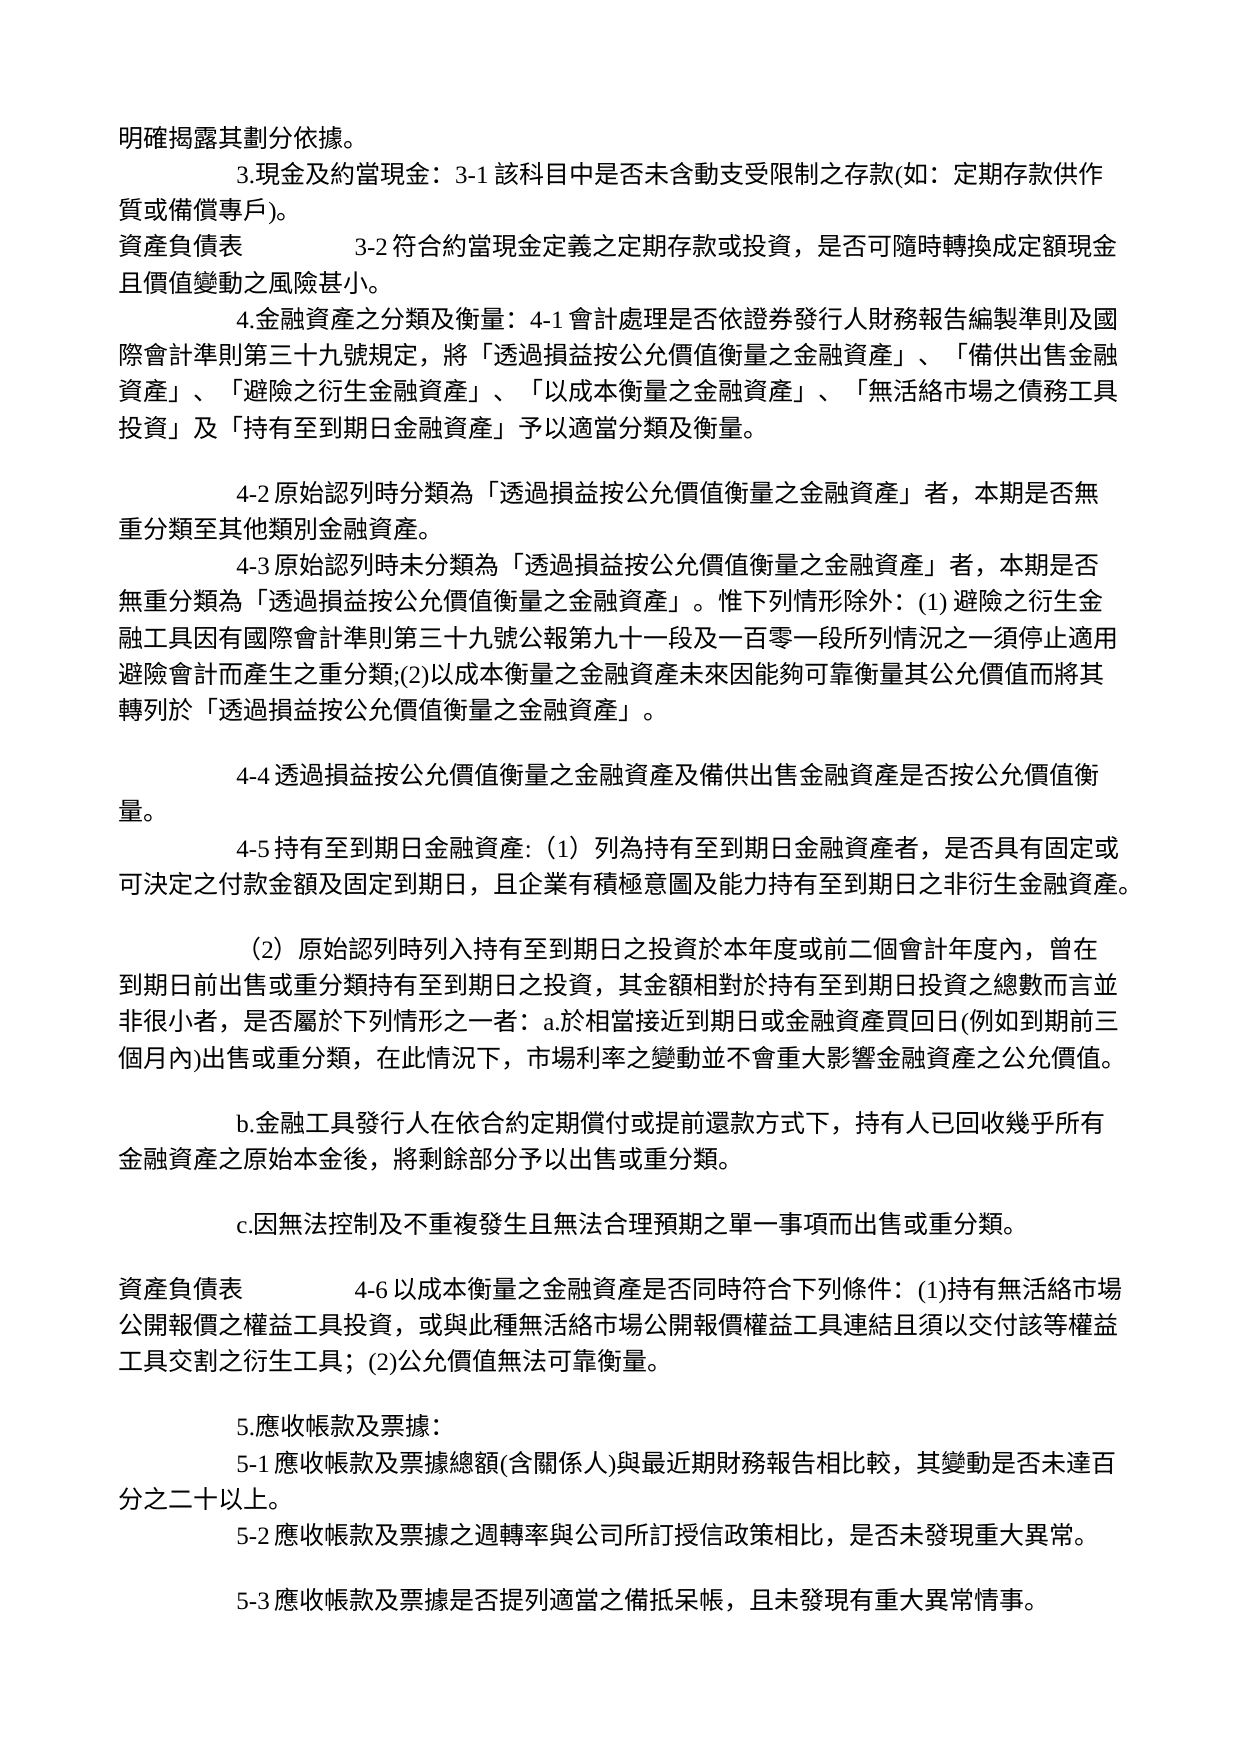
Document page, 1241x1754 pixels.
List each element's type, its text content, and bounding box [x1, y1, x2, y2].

text 股份有限公司 年度第 季財務報告公告申報檢查表 103年9月修正 ＊填表及複核應注意事項如下： 一、本表由公司填具，並應經二位簽證會計師逐項複核並表示意見。 二、公司應據實填報，會計師並應確實複核，不得有錯誤、疏漏、虛偽不實或隱匿之情事。 三、本表所稱外國公司係指證券交易法第一百六十五條之一規定之外國公司。 項內 公司填報 會計師 目容 檢查內容 是(正常) 否(異常) 不適用 備註 複核意見 是否檢齊下列書件：1.財務報告一份 1-1財務報告目錄。 申 1-2會計師核閱報告書。 報書 1-3財務報表（包括四張經符合證交法第十四條第三項規定之人員簽名或蓋章之主要報表及其附註或附表，董事長為法人者，主要報表應由該法人及其代表人於董事長欄位簽名或蓋章）。 件 2.財務報告內容無虛偽或隱匿之聲明。 3.提報董事會之議事錄一份。 4.已公開完整式財務預測之公司，截至當季止綜合損益之實際數與預測數比較，其差異達百分之二十以上而未更新者，公司之說明是否併同季財務報告申報（如財務預測已經會計師核閱者應併同會計師意見）。 1.公告數字與財務報表是否相符。 公 2.是否載明核閱會計師姓名及意見為「標準式無保留核閱報告」、「修正式無保留核閱報告」、「保留式核閱報告」、「否定式核閱報告」、「拒絕式核閱報告」。 告 3.會計師無法出具標準式無保留核閱報告之理由或具體事實是否翔實刊載。 4.已公開完整式財務預測之公司，是否一併公告預計綜合損益表原編製日期、歷次修正日期及截至該期財務報告止，與財務預測年度預測數相較之年度達成率及與截至當季預測數相較之季達成率。 資產負債表 1.資產負債表之編製：1-1是否包括本期期中期間結束日、前一年度結束日及前一年度可比較期中期間結束日之資產負債表。 1-2追溯適用會計政策、追溯重編財務報表項目、重分類財務報表項目，對前一期期初之財務狀況表之資訊具重大影響時，或首次適用時，是否包括最早比較期間之期初資產負債表（即四期並列）。 2.流動與非流動之劃分：2-1 對資產與負債之流動與非流動性劃分標準是否一致且是否以一年或一個營業週期孰長為標準。 2-2 採一年以上之營業週期作為劃分標準者，是否於財務報告附註之會計政策中明確揭露其劃分依據。 3.現金及約當現金：3-1 該科目中是否未含動支受限制之存款(如：定期存款供作質或備償專戶)。 資產負債表 3-2符合約當現金定義之定期存款或投資，是否可隨時轉換成定額現金且價值變動之風險甚小。 4.金融資產之分類及衡量：4-1會計處理是否依證券發行人財務報告編製準則及國際會計準則第三十九號規定，將「透過損益按公允價值衡量之金融資產」、「備供出售金融資產」、「避險之衍生金融資產」、「以成本衡量之金融資產」、「無活絡市場之債務工具投資」及「持有至到期日金融資產」予以適當分類及衡量。 4-2原始認列時分類為「透過損益按公允價值衡量之金融資產」者，本期是否無重分類至其他類別金融資產。 4-3原始認列時未分類為「透過損益按公允價值衡量之金融資產」者，本期是否無重分類為「透過損益按公允價值衡量之金融資產」。惟下列情形除外：(1) 避險之衍生金融工具因有國際會計準則第三十九號公報第九十一段及一百零一段所列情況之一須停止適用避險會計而產生之重分類;(2)以成本衡量之金融資產未來因能夠可靠衡量其公允價值而將其轉列於「透過損益按公允價值衡量之金融資產」。 4-4透過損益按公允價值衡量之金融資產及備供出售金融資產是否按公允價值衡量。 4-5持有至到期日金融資產:（1）列為持有至到期日金融資產者，是否具有固定或可決定之付款金額及固定到期日，且企業有積極意圖及能力持有至到期日之非衍生金融資產。 （2）原始認列時列入持有至到期日之投資於本年度或前二個會計年度內，曾在到期日前出售或重分類持有至到期日之投資，其金額相對於持有至到期日投資之總數而言並非很小者，是否屬於下列情形之一者：a.於相當接近到期日或金融資產買回日(例如到期前三個月內)出售或重分類，在此情況下，市場利率之變動並不會重大影響金融資產之公允價值。 b.金融工具發行人在依合約定期償付或提前還款方式下，持有人已回收幾乎所有金融資產之原始本金後，將剩餘部分予以出售或重分類。 c.因無法控制及不重複發生且無法合理預期之單一事項而出售或重分類。 資產負債表 4-6以成本衡量之金融資產是否同時符合下列條件：(1)持有無活絡市場公開報價之權益工具投資，或與此種無活絡市場公開報價權益工具連結且須以交付該等權益工具交割之衍生工具；(2)公允價值無法可靠衡量。 5.應收帳款及票據： 5-1應收帳款及票據總額(含關係人)與最近期財務報告相比較，其變動是否未達百分之二十以上。 5-2應收帳款及票據之週轉率與公司所訂授信政策相比，是否未發現重大異常。 5-3應收帳款及票據是否提列適當之備抵呆帳，且未發現有重大異常情事。 5-4應收帳款及票據是否依有效利息法之攤銷後成本衡量。但未付息之短期應收帳款及票據若折現之影響不大，得以原始發票金額衡量。 5-5對關係人之應收帳款超過正常授信期限一定期間（例如超過三個月），是否已轉列其他應收款。 5-6應收帳款及票據業經貼現或轉讓者，是否就其風險及報酬與控制之保留程度，評估是否符合國際會計準則第三十九號除列條件，並依國際財務報導準則第七號規定揭露。 6.存貨：6-1原料、物料、在製品或製成品是否以成本與淨變現價值孰低衡量。 6-2生物資產收成之農產品，是否以收成點之公允價值減出售成本衡量並列為存貨或其他適當科目項下。 7.待出售非流動資產：7-1待出售非流動資產及待出售處分群組之衡量、表達與揭露，是否已依國際財務報導準則第五號公報規定辦理。 7-2分類為待出售之資產或處分群組於不符合國際財務報導準則第五號規定條件時，是否停止將該資產或處分群組分類為待出售。 8.其他流動資產： 該科目中是否未含有非屬流動性質之資產(如：供長期作質之資產)。 資產負債表 9.採用權益法之投資9-1評估對關聯企業之影響力時，是否將透過子公司、孫公司、曾孫公司..等直系公司所持有同一關聯企業有表決權股份一併計算。經評估對關聯企業具有重大影響力者，除公報另有規定外，是否採用權益法評價。 9-2是否依國際會計準則第二十八號規定，按其所享有關聯企業及合資權益份額，以權益法認列關聯企業及合資之損益。 9-3於認列對關聯企業之損失份額時，是否考量對關聯企業權益投資之帳面金額及其他對該關聯企業之長期權益，且所認列之損失不以對該關聯企業權益投資之帳面金額為限。 9-4對關聯企業之財務報表是否進行適當調整，以使投資者財務報表之編製對相似情況下之類似交易及事件採用一致之會計政策。 9-5對關聯企業停止採用權益法時，是否以公允價值衡量所剩餘之投資，並將下列兩者之差額計入損益:剩餘投資之公允價值及任何處分關聯企業部分權益所得之價款喪失重大影響當日之投資帳面金額。 9-6對關聯企業停止採用權益法時，是否將投資者對於其他綜合損益中所認列與該關聯企業有關之所有金額，重分類為損益。 9-7減少其關聯企業之所有權權益時（該投資仍為對關聯企業之投資），是否將投資者對於其他綜合損益中所認列與該關聯企業有關之所有金額，依比例重分類為損益。 10.不動產、廠房及設備：10-1購買預售屋利息是否未資本化。 10-2以現金增資款購買固定資產或其他不動產者，是否未將增資款部分設算利息予以資本化。 10-3不動產、廠房及設備之後續衡量應採成本模式，其會計處理應依國際會計準則第十六號公報規定辦理。 10-4不動產、廠房及設備之各項組成若屬重大，應單獨提列折舊。 10-5是否於資產負債表日評估不動產、廠房及設備有無減損跡象，並依國際會計準則第三十六號公報處理。 10-6取得之土地如以他人名義為所有權登記，其會計處理及附註揭露（包括原因及保全措施）等是否適當。 11.投資性不動產： 資產負債表 11-1投資性不動產之後續衡量採用成本模式者，是否依國際會計準則第四十號公報規定揭露公允價值。 11-2投資性不動產之後續衡量採用公允價值模式者： 11-2-1除未開發之土地無法以收益法評價，應採用土地開發分析法外，其公允價值之評價是否採收益法。 11-2-2採收益法評價時是否依下列規定辦理：現金流量應依現行租賃契約、當地租金或市場相似比較標的租金行情評估，並排除過高或過低之比較標的。收益無一定期限者，分析期間以不逾十年為原則，收益有特定期限者，則應依剩餘期間估算。折現率應採風險溢酬法。其中無風險利率不得低於中華郵政股份有限公司牌告二年期郵政定期儲金小額存款機動利率加三碼。 11-2-3持有投資性不動產單筆金額達實收資本額百分之二十或新臺幣三億元以上者，是否依下列規定之一辦理：（發行人若屬股票無面額或每股面額非屬新臺幣十元者，前述「實收資本額百分之二十」則以「資產負債表歸屬於母公司業主之權益百分之十」計算之。）取得專業估價師出具之估價報告。自行估價並請會計師就合理性出具複核意見。 請填寫採用之選項 11-2-4持有投資性不動產單筆金額達總資產百分之十以上者，是否依下列規定之一辦理：取具二家以上專業估價師出具之估價報告。取具聯合估價師事務所二位估價師出具之估價報告。取具一位專業估價師出具之估價報告，並請會計師就合理性出具複核意見。 請填寫採用之選項 11-2-5是否於資產負債表日依下列規定檢討評估公允價值之有效性：採委外估價者，應請估價師檢視原估價報告，或請會計師就原委外估價報告之有效性出具複核意見。採自行估價並請會計師就合理性出具複核意見者，應請會計師就原自行估價報告之有效性出具複核意見。未達應委外估價或請會計師複核之標準，並採自行估價者，得自行評估原估價報告之有效性，或請會計師就原自行估價報告之有效性出具複核意見。 請填寫採用之選項 11-2-6持有投資性不動產單筆金額達實收資本額百分之二十或新臺幣三億元以上，或達總資產百分之十以上者，是否至少每年取具專業估價師估價報告及會計師合理性複核意見。（發行人若屬股票無面額或每股面額非屬新臺幣十元者，前述實收資本額百分之二十則以資產負債表歸屬於母公司業主之權益百分之十計算之。） 資產負債表 11-2-7是否依國際會計準則第四十號公報規定辦理揭露，並於附註揭露下列資訊：勘估標的之現行租賃契約重要條款、當地租金行情及市場相似比較標的評估租金行情。投資性不動產目前狀態、過去收益之數額及變動狀態、目前合理淨收益推估之依據及理由。未來各期現金流入與現金流出之變動狀態如何決定及決定之依據。收益資本化率或折現率之調整及決定之依據及理由。收益價值推估過程、引用計算參數及估價結果之適當及合理性說明。採土地開發分析法之理由、土地開發分析計畫重點、總體經濟情形之預估、估計銷售總金額、利潤率及資本利息綜合利率。前揭資訊與前期如有重大差異時，應說明理由及其對公允價值之影響。採委外估價者，應揭露委外估價之估價事務所、估價師姓名及估價日期。經會計師出具合理性複核意見者，應揭露複核會計師及所屬事務所之名稱、複核結論及複核報告日等資訊。分別揭露委外估價與自行估價之公允價值評價結果。經會計師就合理性出具複核意見者，應予註明。 11-2-8公允價值採委外估價者，是否由具備我國不動產估價師資格且符合下列條件之估價師進行估價：具備四年以上之不動產估價實務經驗，如具備不動產估價相當科系畢業領有畢業證書者，須具備三年以上之不動產估價實務經驗。未曾因不動產估價業務上有關詐欺、背信、侵占、偽造文書等犯罪行為，經法院判決有期徒刑以上之罪者。最近三年無票信債信不良紀錄及最近五年無遭受不動產估價師懲戒委員會懲戒之紀錄。不得為發行人之關係人或有實質關係人之情形。 11-2-9委外鑑價之估價師，是否遵循不動產估價師法、不動產估價技術規則等相關規定，並參考財團法人中華民國會計研究發展基金會（以下簡稱會計基金會）發布之相關評價準則公報辦理估價。 11-2-10公允價值採自行估價者，是否參考會計基金會發布之相關評價準則公報，並依下列規定辦理：建立估價之作業流程並納入內部控制制度，包括估價人員之專業資格與條件、取得及分析資訊、評估價值、估價報告之製作及相關文件之保存。估價報告之內容應列示所依據資訊及結論之理由，並由權責人員簽章，其內容至少應包括勘估標的之基本資料、估價基準日、標的物區域內不動產交易之比較實例、估價之假設及限制條件、估價方法及估價執行流程、估價結論及估價報告日等。 11-2-11就發行人委外估價或自行估價報告之合理性出具複核意見者，是否為具備會計師法規定執業資格之會計師，且符合下列條件：具備四年以上辦理發行人財務報告查核簽證之經驗，或具備四年以上辦理財務報告查核簽證之經驗並參加評價相關訓練達九十小時以上且取得及格證書。未曾因辦理發行人財務報告查核簽證或出具不動產估價合理性複核意見業務上有關詐欺、背信、侵占、偽造文書等犯罪行為，經法院判決有期徒刑以上之罪。最近三年無票信債信不良紀錄及最近五年無遭受會計師懲戒委員會懲戒之紀錄。不得為發行人、出具估價報告之估價師或於發行人自行估價報告簽章之權責人員之關係人或有實質關係人之情形，或為發行人財務報告之簽證會計師。 資產負債表 11-2-12發行人委託會計師就發行人委外估價或自行估價報告之合理性出具複核意見者，是否依下列規定辦理：未接受委任提出公允價值結論。複核報告內容至少應包括委任人、複核會計師及所屬事務所之名稱及地址、複核之目的及用途、複核案件之重大假設及限制、所執行複核工作之範圍、複核程序所採用之主要資訊、複核結論、複核報告日等，並聲明複核意見真實且正確、具備專業性與獨立性及遵循主管法令規定等事項。 11-3取得之土地如以他人名義為所有權登記，其會計處理及附註揭露（包括原因及保全措施）等是否適當。 12.無形資產之後續衡量是否採成本模式，並依國際會計準則第三十八號公報規定辦理。 13.生物資產：13-1生物資產除公允價值無法可靠衡量之情況外，是否以公允價值減出售成本衡量。 13-2如原始認列時無法取得其市場之價格或價值，且決定公允價值之替代估計顯不可靠之情況下，生物資產是否以成本減所有累計折舊及所有累計減損損失衡量。 13-3生物資產收成之農產品，是否未列入生物資產項下。 14.預付款項：14-1預付款項是否具有契約關係；其付款對象、金額及對方履行義務之程度，與契約內容是否相符。 14-2預付款項應轉作費用或其他適當科目者，是否已轉列及其金額是否相符。 15.遞延所得稅資產：15-1遞延所得稅資產是否一律分類為非流動。 15-2遞延所得稅資產及遞延所得稅負債互抵者，是否同時符合下列條件：企業有法定執行權將本期所得稅資產及本期所得稅負債互抵。遞延所得稅資產及負債係由屬同一課稅主管機關對同一納稅主體課徵，或對不同納稅企業個體徵收，但各主體意圖在重大金額之遞延所得稅負債或資產預期清償或回收之每一未來期間，將本期所得稅負債及資產以淨額基礎清償，或同時實現資產及清償負債。 16.其他非流動資產：16-1長期應收款是否以有效利息法按攤銷後成本衡量。 16-2催收款項金額重大，其會計處理及附註揭露（包括估列備抵壞帳情形）等是否適當。 資產負債表 16-3金融資產如供債務作質者，是否依所擔保債務之流動性分別列為流動及非流動資產。作為存出保證金者，是否依其流動性列為流動資產及非流動資產。 16-4探勘及評估資產之後續衡量是否採成本模式，並依國際財務報導準則第六號公報規定辦理。 17.備供出售金融資產、以成本衡量之金融資產、無活絡市場之債務工具投資、持有至到期日金融資產、應收票據、應收帳款、其他應收款、採用權益法之投資、不動產、廠房及設備、採成本模式衡量之投資性不動產、無形資產、探勘及評估資產等項目，是否於資產負債表日評估有無減損跡象，並依國際會計準則第三十九號及第三十六號規定辦理。 18.透過損益按公允價值衡量之金融資產、避險之衍生金融資產、備供出售金融資產、無活絡市場之債務工具投資、持有至到期日金融資產、應收票據、應收帳款、其他應收款、待出售非流動資產、投資性不動產、生物資產等項目有關公允價值之衡量及揭露，是否依國際財務報導準則第十三號規定辦理。 19.應付款項：金額重大之應付銀行、關係人票據及款項是否於資產負債表中單獨列示。 20.是否依證券發行人財務報告編製準則第十條第三項第三款至第五款規定，將「透過損益按公允價值衡量之金融負債」、「避險之衍生金融負債」及「以成本衡量之金融負債」予以適當分類及衡量。 21.指定為透過損益按公允價值衡量之金融負債，其公允價值變動金額屬信用風險所產生者，除避免會計配比不當之情形或屬放款承諾及財務保證合約須認列於損益外，是否認列於其他綜合損益。 22.與待出售非流動資產直接相關之負債之認列、衡量及揭露，是否已依國際財務報導準則第五號公報規定辦理。 23.非流動負債： 23-1企業於財務報導日(或前)已違反長期借款合約條款，且授信單位有權據此隨時要求企業償還借款，是否已列為流動負債。 23-2前項仍列為非流動負債者，是否同時符合下列條件：(1)於資產負債表日前經債權人同意提供寬限期至資產負債表日後至少十二個月。(2)於寬限期間企業可改正違約情況，債權人亦不得要求立即清償。 23-3發行符合國際會計準則第三十二號公報規定具金融負債性質之特別股，是否列為「特別股負債」，並區分流動及非流動，相關股息是否列為本期費用。 24.負債準備：24-1負債準備之會計處理是否依國際會計準則第三十七號公報規定辦理。 24-2負債準備是否於附註中區分為員工福利負債準備及其他項目。 資產負債表 25.透過損益按公允價值衡量之金融負債、避險之衍生金融負債、應付票據、應付帳款、其他應付款、與待出售非流動資產直接相關之負債、應付公司債、長期借款等項目有關公允價值之衡量及揭露，是否依國際財務報導準則第十三號規定辦理。 26.權益：26-1帳列之股本是否未包含符合負債性質之特別股。 26-2增資基準日於資產負債表日後之新股，是否未列入資產負債表之股本中。 26-3增資基準日於資產負債表日前之新股，於報表提出前尚未申請變更登記者，是否未列入資產負債表之股本中。 26-4子公司持有母公司股票者，母公司是否將子公司持有之母公司股票視同庫藏股票處理。 26-5非控制權益 26-5-1企業併購中，被併購者之非控制權益組成部分，是否依國際財務報導準則第三號規定衡量。 26-5-2是否依國際財務報導準則第十二號規定揭露具重大性之非控制權益之子公司及該非控制權益等資訊。 26-6確定福利計畫之再衡量數認列於其他權益者，後續期間是否未重分類至損益或轉入保留盈餘。 綜合損益表 1.是否包括本期期中期間、本期年初至本期期中期間結束日、前一年度可比較期中期間及前一年度年初至可比較期中期間結束日之綜合損益表。 2.收入之認列：2-1收入之認列是否依國際會計準則第十八號公報規定辦理。 2-2建造合約收入之認列與衡量是否依國際會計準則第十一號公報規定辦理。 2-3建造合約不符國際會計準則第十一號公報相關規定者，是否依國際會計準則第十八號公報規定辦理。 2-4認列於損益之收入及費用是否以功能別為分類基礎。 3.與營業活動相關之收入、成本項目之表達與分類是否保持前後期間一致。 4.去料加工時，雙方若已合意為供加工後運回或代為逕行出售，委託加工者是否未於去料時作銷貨收入，加工者對於來料是否未作進貨。 5.財務成本：是否包括各類負債之利息、公允價值避險工具與調整被避險項目之損益、現金流量避險工具公允價值變動自權益分類至損益等項目，扣除符合資本化部分。 綜合損益表 6.採用權益法時，關聯企業相互間交易（包括順流、逆流及側流交易）之未實現損益是否已消除。 7.公司投保人壽保險之「現金解約價值」，是否於支付保費時將同時享有之現金解約價值增加部分認列為資產並減少保險費用，而無於保險期間屆滿或中途解約，始將全數收到之款項，列為其他收入。 8.所得稅之會計處理是否依國際會計準則第三十四號公報規定辦理。 9.停業單位損益之表達與揭露是否已依國際財務報導準則第五號公報規定辦理。 10.其他綜合損益：10-1其他綜合損益項下是否分別列示後續可能重分類至損益之項目及不重分類至損益之項目。 10-2後續可能重分類至損益之項目： 10-2-1國外營運機構之經營結果及財務狀況換算為表達貨幣產生之兌換差額，是否認列於其他綜合損益。 10-2-2 備供出售金融資產未實現評價損益是否認列於其他綜合損益。 10-2-3 列報於其他綜合損益項下之避險工具利益及損失，是否確屬有效避險。 10-3後續不重分類至損益之項目： 10-3-1列報於其他綜合損益項下之確定福利計畫再衡量數，是否一致於發生期間即認列，且後續並無重分類至損益。 10-3-2重估增值是否認列於「後續不重分類至損益」之其他綜合損益項下。 10-3-3指定為透過損益按公允價值衡量之金融負債，其公允價值變動金額屬信用風險所產生者，除避免會計配比不當之情形或屬放款承諾及財務保證合約須認列於損益外，是否認列於「後續不重分類至損益」之其他綜合損益。 10-4被投資者其他綜合損益之變動造成投資者對被投資者所享之權益份額發生變動時，是否對該變動所享有之份額認列為投資者之其他綜合損益。 11.綜合損益總額是否分別列示歸屬於母公司業主之數額及非控制權益之數額，即使非控制權益因而成為虧損餘額。 12.每股盈餘之計算與表達是否依國際會計準則第三十三號規定辦理。 現流 量金表 1.是否未將不得任意動用之現金或銀行存款(例如：供質押之定期存款、現金及存放同業等)列入現金及約當現金項下。 2.利息及股利收付之現金流量是否單獨揭露，並以各期一致之方式分類為營業、投資或籌資活動。 1.是否揭露通過財務報告之日期及通過之程序。 2.是否揭露已採用或尚未採用本會認可之新發布、修訂後國際財務報導準則、國際會計準則、解釋及解釋公告之影響情形。 3.是否依國際會計準則第八號公報規定，揭露國際會計準則理事會已發布但尚未生效之國際財務報導準則之影響情形，若無法評估影響，則揭露無法評估之理由。 4.已發行或已向本會申報發行海外存託憑證之公開發行公司（不含其子公司或轉投資公司，依103.4.3金管證審字第1030010325號令說明三採用國際會計準則理事會發布生效之公報者，是否揭露下列事項： 4-1採用公報之版本。 附註及附表 4-2採用之公報其會計政策與2013年版國際財務報導準則之重大差異及影響金額。 5.是否揭露一般性項目、資產項目、負債項目、損益項目及其他項目所採用之重要會計政策。 6.是否揭露重大會計判斷、估計及假設，以及與所作假設及估計不確定性其他主要來源有關之資訊。 7.有會計變動（包含會計政策變動及會計估計事項中有關折舊性、折耗性資產耐用年限、折舊（耗）方法與無形資產攤銷期間、攤銷方法之變動，及殘值之變動）者，是否已揭露變動之事實、理由及其影響金額。 8.子公司持有母公司股份者，是否於附註中列明子公司名稱、持有股數、金額及原因。 9.若有未編入合併報表之子公司，是否於財務報表附註說明子公司名稱、持有股權比例及未合併之原因。 10.發行海外公司債、可轉換公司債、可轉換特別股、海外存託憑證及私募有價證券者，是否依規定揭露相關資訊。 11.銀行借款如有展延或逾期等情事，是否詳予說明相關資訊。 12.所得稅12-1是否揭露各年度所得稅核定情形。 12-2行政救濟產生之所得稅影響，其會計處理是否適當。 12-3是否揭露資產負債表日股東可扣抵帳戶餘額、兩稅合一制度實施前（86年度以前）之未分配盈餘，與兩稅合一制度實施後（87年度以後）之未分配盈餘，及預計當年度盈餘分配之稅額扣抵比率。 附註及附表 13.捐贈支出金額重大者，是否附註揭露其性質、理由及重大約定事項。 14.利息資本化是否依規定適當表達。 15.員工分紅及董監事酬勞：15-1是否敘明章程規定員工分紅及董監酬勞之成數或範圍，並敘明可自公開資訊觀測站等管道查詢董事會通過及股東會決議之員工紅利及董監酬勞相關資訊。 15-2是否敘明本期估列員工紅利及董監酬勞金額之估列基礎、配發股票紅利之股數計算基礎及實際配發金額若與估列數有差異時之會計處理。 15-3是否敘明前一年度員工分紅及董監酬勞之實際配發情形（包括配發股數、金額及股價）、其與認列員工分紅及董監酬勞有差異者並應敘明差異數、原因及處理情形。 16.關係人交易：16-1與關係人之進銷貨，是否附註揭露交易價格、收付款條件及其與非關係人之異同，且未發現有重大異常情事。 16-2應收關係人帳款週轉率與公司所訂授信政策相比，是否未發現有重大異常情事。 16-3應收關係人款項是否提列適當之備抵呆帳，且未發現有重大異常情事。 16-4與關係人之財產交易是否揭露損益金額，且符合「公開發行公司取得或處分資產處理準則」規定者，是否揭露其交易價格之依據或鑑價結果，且未發現有重大異常情事。 16-5與關係人間有租賃之情事者，是否說明租賃契約租金之決定及收取方法，且未發現有重大異常情事。 17.或有負債：是否依國際會計準則第三十七號公報規定，對資產負債表日之每一類或有負債揭露其性質之概要描述，並在可行之情況下揭露其財務影響估計數、不確定性說明及歸墊之可能性等。 18.期後事項18-1期後事項之發生業已影響資產或負債之評價者，是否調整相關之資產及負債。 18-2期後事項之發生並不影響資產或負債之評價，但卻顯示其在資產負債表日至通過財務報告日間之重大變化，或顯示企業經營可能有重大變化者，是否揭露其性質。其具有財務影響者，是否揭露其估計之影響數或無法估計之事實。 19.金融工具19-1金融工具之表達與揭露，是否依照證券發行人財務報告編製準則及國際會計準則第三十二號、第三十九號及國際財務報導準則第七號公報規定辦理。 附註及附表 19-2是否依照國際財務報導準則第七號公報規定各依金融資產及金融負債類別揭露其公允價值。 20.財務風險管理：是否揭露能使財務報表使用者評估企業於資產負債表日所暴露因金融工具產生之風險之性質及程度之資訊。（包含質性揭露及量化揭露） 21.是否揭露下列交易事項有關資訊：（應分別揭露發行人及其各子公司之相關資訊，母子公司間交易事項亦須揭露）21-1資金貸與他人。（發行人直接或間接控制之被投資公司，如屬金融業、保險業及證券業者，得免適用） 21-2為他人背書保證。（得免適用者同21-1） 21-3期末持有有價證券情形(不包含投資子公司、關聯企業及合資權益部分)。（得免適用者同21-1） 21-4累積買進或賣出同一有價證券之金額達三億元或實收資本額百分之二十以上。（得免適用者同21-1） 21-5取得不動產之金額達三億元或實收資本額百分之二十以上。 21-6處分不動產之金額達三億元或實收資本額百分之二十以上。 21-7與關係人進、銷貨之金額達一億元或實收資本額百分之二十以上。 21-8應收關係人款項達一億元或實收資本額百分之二十以上。 21-9從事衍生工具交易。 21-10母子公司間及各子公司間之業務關係及重要交易往來情形及金額。 21-11發行人股票無面額或每股面額非屬新臺幣十元者，前開21-4至21-8有關實收資本額百分之二十之交易金額規定，是否以資產負債表歸屬於母公司業主之權益百分之十計算。 22.是否揭露直接或間接具有重大影響、控制或合資權益者之被投資公司名稱、所在地區、主要營業項目、原始投資金額、期末持股情形、本期損益及認列之投資損益等資訊。（不含大陸地區投資） 23.赴大陸投資者，是否揭露下列資訊：（應分別揭露發行人及其各子公司之相關資訊）23-1對大陸被投資公司直接或間接具有重大影響、控制或合資權益者，該大陸被投資公司名稱、主要營業項目、實收資本額、投資方式、資金匯出入情形、持股比例、本期損益及認列之投資損益、期末投資帳面金額、已匯回投資損益及赴大陸地區投資限額。 23-2與大陸被投資公司直接或間接經由第三地區事業所發生各項之重大交易事項，及其價格、付款條件、未實現損益等有關資訊。 24.部門資訊：是否依照國際會計準則第三十四號公報規定揭露部門資訊。 附註及附表 25.本期發生之員工福利、折舊、折耗及攤銷費用是否已依性質別彙總揭露於財務報表附註重要會計項目說明中。 26.是否業揭露具重大影響之外幣資產與負債，包括貨幣性及非貨幣性項目之外幣暴險金額、幣別、匯率及貨幣性項目之兌換損益等。 以索引方式揭露者須已於附註敘明，始可勾「是(正常)」。 27.是否業揭露外幣貨幣性項目有關匯率風險之敏感度分析。 以索引方式揭露者須已於附註敘明，始可勾「是(正常)」。 28.是否業揭露應收款項之帳齡分析及備抵呆帳變動情形與減損評估。 以索引方式揭露者須已於附註敘明，始可勾「是(正常)」。 29.外國公司是否依103.1.13金管證審字第10200546801號令規定，就各期間對照之資產負債表、綜合損益表項目，揭露與採用證券發行人財務報告編製準則第三條所稱會計原則之差異情形，包括差異項目及影響金額。 其他事項其他事項 1.國際會計準則第三十四號公報規定：1-1期中財務報表所採用之會計政策是否與年度財務報表所採用者相同。 1-2決定如何認列、衡量、分類或揭露某一項目時，其重大性是否按相關之期中期間財務資料評估。 1-3財務年度中季節性、週期性或偶發性之收入，若於企業之財務年度結束日加以預計或遞延並不適當時，是否未於期中報表日加以預計或遞延。 2.財務報告之編製主體是否已包含所有符合國際財務報導準則第十號公報之子公司。 3.會計變動3-1會計政策變動及會計估計事項中有關折舊性、折耗性資產耐用年限、折舊（耗）方法與無形資產攤銷期間、攤銷方法之變動，及殘值之變動，是否依規定將相關內容洽請簽證會計師出具複核意見，並提報董事會決議通過及監察人承認後公告申報。 3-2除變動影響數之決定在實務上不可行外，是否於改用新會計政策年度開始後二個月內，依規定將實際影響數提報董事會通過與監察人承認後公告申報並提報股東會。 3-3會計政策變動累積影響數之實際數與原公告申報數差異達新臺幣一千萬元以上者，且達前一年度營業收入淨額百分之一或實收資本額百分之五以上者，是否就差異分析原因並洽請簽證會計師出具合理性意見，併同公告申報。 3-4發行人股票無面額或每股面額非屬新臺幣十元者，前開3-3有關實收資本額百分之五規定，是否以資產負債表歸屬於母公司業主之權益百分之二點五計算。 首次採用︵ 註 ︶ 1.首次採用國際財務報導準則時，是否依國際財務報導準則第一號公報規定辦理。 2.是否說明財務報表編製基礎、國際財務報導準則第一號豁免選擇、轉換至國際財務報導準則之影響及調節說明。 3.投資性不動產、非供投資或待出售之不動產、廠房、設備、無形資產、探勘及評估資產於轉換日除選擇使用認定成本豁免項目者外，是否按國際財務報導準則第一號公報規定追溯適用國際會計準則第四十號、第十六號、第三十八號及國際財務報導準則第六號公報之規定。 4.投資性不動產選擇以公允價值作為認定成本者，是否依證券發行人財務報告編製準則第九條第四項第四款規定辦理。 5.非屬以公允價值認定成本之投資性不動產、非供投資或待出售之不動產、廠房、設備、無形資產、探勘及評估資產，是否以先前一般公認會計原則之重估價值作為重估價日之認定成本。 6.除原依財務會計準則公報第三十四號列為以成本衡量之金融資產或金融負債，於轉換日可能有重分類之必要外，餘金融資產及負債是否未於轉換日進行重分類。 7.公司首次採用國際財務報導準則時，是否包括最早比較期間之期初資產負債表。 聯合協議 1.簽有符合下列特性之聯合協議者，是否業依國際財務報導準則第十一號「聯合協議」規定妥適分類為聯合營運或合資。 (1)參與協議者皆受合約協議所約束。 (2)合約協議賦予協議者中，至少兩方對該協議具有聯合控制。 請填寫分類之選項(聯合營運或合資) 2.聯合協議屬聯合營運者，是否依所適用之國際財務報導準則等規定及合約協議認列聯合營運之資產、負債、收入及費用。 3.聯合協議屬合資者，是否依規定採用權益法處理合資權益。 財預務測 本檢查表【申報書件】第四項之說明是否合理可接受？ 其他 納入期中合併報表之重要子公司財務報表及有關資訊是否經會計師核閱。 2.會計師若對非重要子公司之財務報告及有關資訊未經核閱而出具保留式核閱意見者，是否於核閱報告中說明未經核閱之資產、負債與綜合損益之金額及其占財務報告各該項金額之比例。 3.資金貸與及背書保證：3-1所訂資金貸與他人及背書保證作業程序是否符合本會法令規定。 3-2是否依所訂程序辦理資金貸與及背書保證作業，並為適當會計處理暨充分揭露相關資訊。 4.是否翔實填具下列表格：(1)關係人交易彙總表（如附件一）。（2）赴大陸投資相關資訊彙總表（如附件二）。 5.會計師出具標準式無保留意見以外之核閱報告者，是否翔實填具附件三之附表。 註：外國公司財務報告非採證券發行人財務報告編製準則第三條所稱我國一般公認會計原則編製者，不適用此部分。 簽證會計師： 簽證會計師： 董事長： 經理人： 會計主管： 關係人交易彙總表 附件一 公司名稱 公司代號 年度期別： (單位：新臺幣千元) 關係人類別 進 金額 價格與一般交易比較(註二) 貨 付款期間與一般交易比較(註二) 銷 金額 價格與一般交易比較(註二) 貨 收款期間與一般交易比較(註二) 應付票據與應付帳款期末餘額 應收票據與應收帳款期末餘額 財 財產名稱(註三) 交易日或事實發生日 產 交易總價款 鑑價金額 交 處 處分損益 分 原始取得日期 易 價款收、付情形 處分前(購入後)使用情形 資金融通借入(－)貸出(＋) 最高餘額期末餘額 標的物(註三) 租 賃 起迄日期 本期租金總額 收取(或支付)方式 背書保證或提供擔保品之期末餘額 其他對本期損益或財務狀況有重大影響之交易事項 赴大陸投資相關資訊彙總表 附件二 公司名稱： 公司代號： 年度期別： 單位：新臺幣千元 大陸被投資公司名稱 主要營業項目 實收資本額 投資方式（註一） 本期期初自台灣匯出累積投資金額 本期匯出或收回投資金額 本期期末自台灣匯出累積投資金額 被投資公司本期損益 本公司直接或間接投資之持股比例 本期認列投資損益（註二） 期末投資帳面金額 截至本期止已匯回投資收益 匯出 收回 本期期末累計自台灣匯出赴大陸地區投資金額 經濟部投審會核准投資金額 依經濟部投審會規定赴大陸地區投資限額 註一、投資方式區分為下列三種，標示種類別即可： (一) 直接赴大陸地區從事投資。 (二) 透過第三地區公司再投資大陸(請註明該第三地區之投資公司)。 (三) 其他方式。 註二、本期認列投資損益欄中： (一)若屬籌備中，尚無投資損益者，應予註明。 (二)投資損益認列基礎分為下列三種，應予註明。 １、經與中華民國會計師事務所有合作關係之國際性會計師事務所查核簽證之財務報表。 ２、經台灣母公司簽證會計師查核簽證之財務報表。 ３、其他。 註三：本表相關數字應以新臺幣列示。 附件三 公司名稱： 公司代號： 年度期別： 單位：新臺幣千元 會計師核閱意見形態 會計師核閱意見之內容 應調整數是否確定 影響之項目及金額 資產負債表 綜合損益表 會計項目 金額 會計項目 金額 是 □否 □ 註：應調整數未確定者，仍應儘可能註明影響之項目與其帳面金額。 註三：若為不動產，請註明座落地點。 註二：關係人交易條件如與一般交易條件不同應敘明差異情形及原因。 註一：應填入本表之關係人交易係指於財務報告附註揭露者。 第 1 頁，共 1 頁 [118, 118, 1122, 1617]
